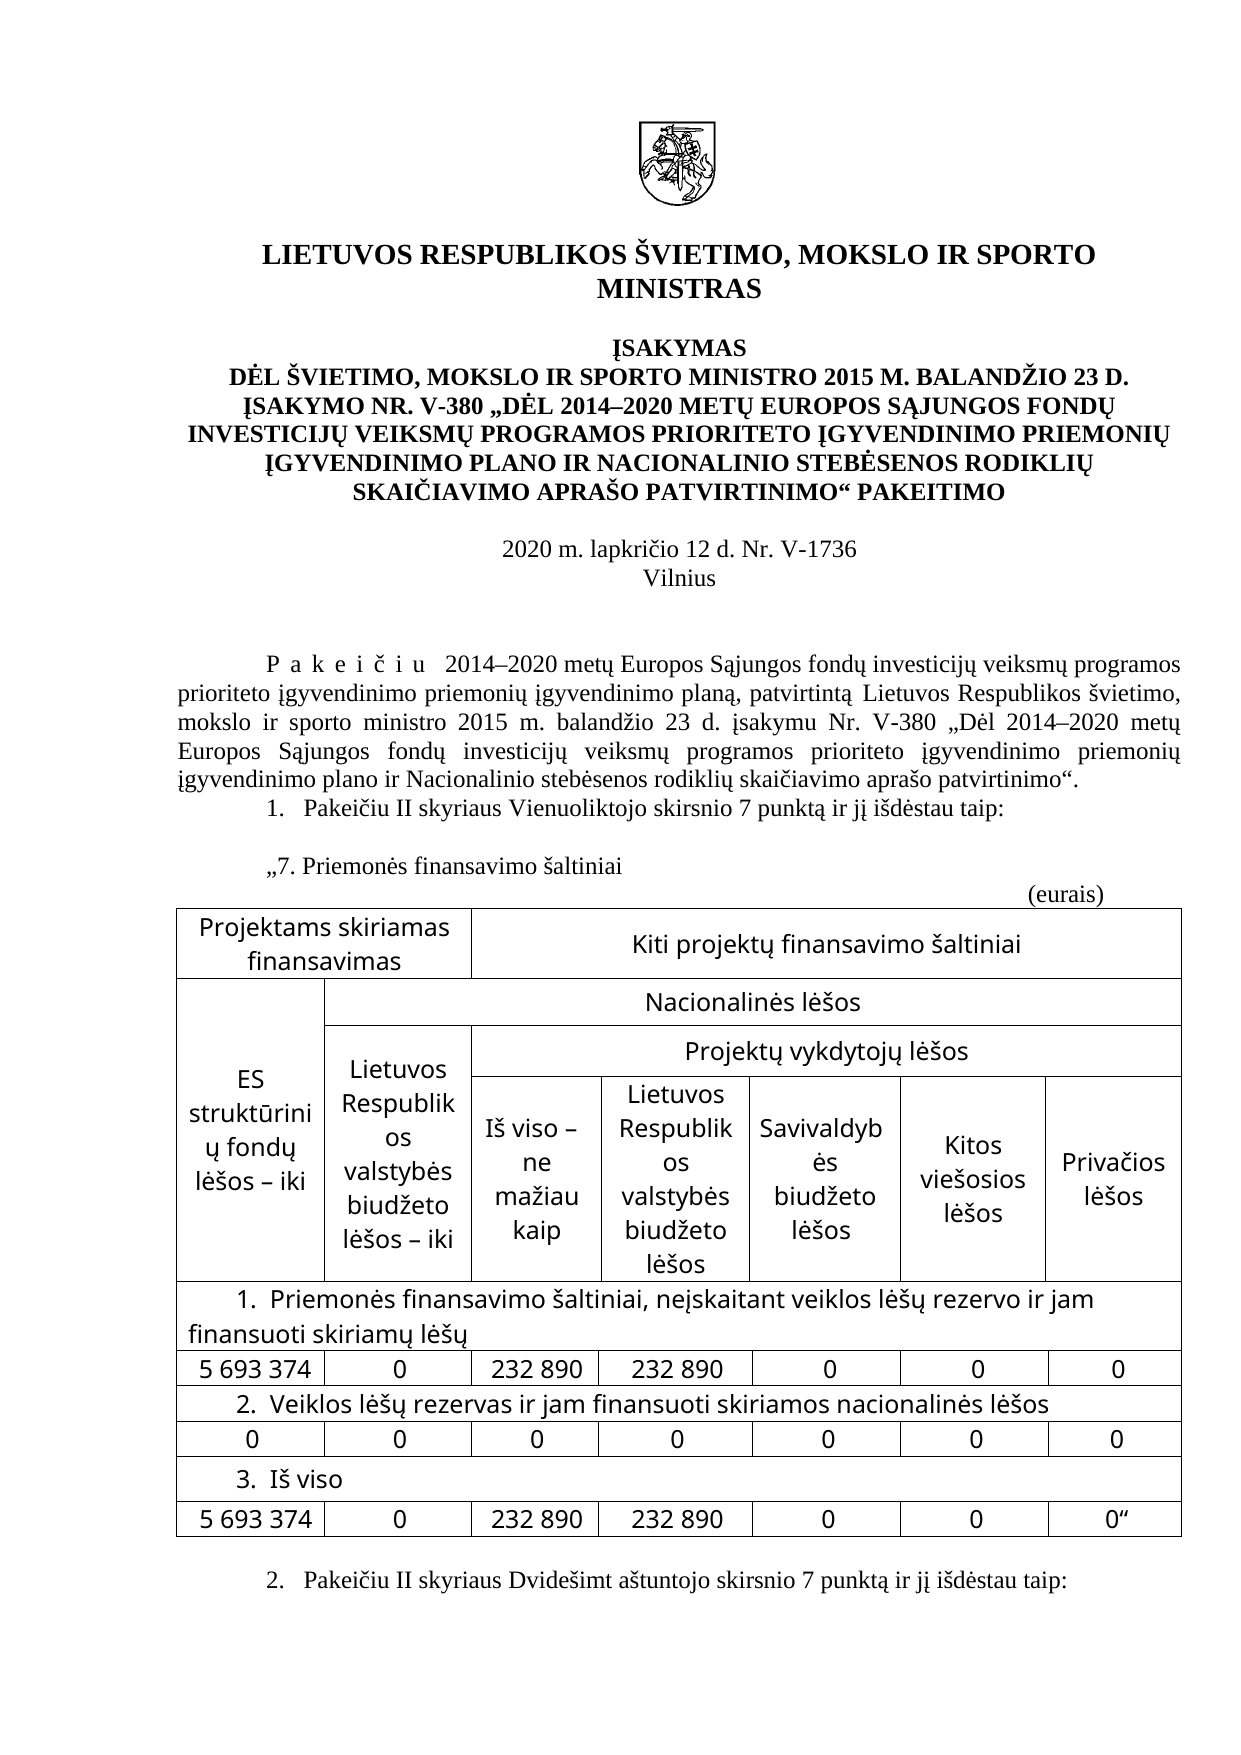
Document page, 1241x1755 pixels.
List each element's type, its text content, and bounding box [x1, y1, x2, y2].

table_cell Iš viso – ne mažiau kaip [472, 1077, 601, 1281]
table_cell 0 [901, 1351, 1048, 1385]
text P a k e i č i u 2014–2020 metų Europos Sąjungos fondų investicijų veiksmų programos prioriteto įgyvendinimo priemonių įgyvendinimo planą, patvirtintą Lietuvos Respublikos švietimo, mokslo ir sporto ministro 2015 m. balandžio 23 d. įsakymu Nr. V-380 „Dėl 2014–2020 metų Europos Sąjungos fondų investicijų veiksmų programos prioriteto įgyvendinimo priemonių įgyvendinimo plano ir Nacionalinio stebėsenos rodiklių skaičiavimo aprašo patvirtinimo“. [177, 649, 1181, 793]
text 2. Pakeičiu II skyriaus Dvidešimt aštuntojo skirsnio 7 punktą ir jį išdėstau taip: [266, 1566, 1181, 1594]
table_cell 232 890 [472, 1351, 598, 1385]
table_cell 2. Veiklos lėšų rezervas ir jam finansuoti skiriamos nacionalinės lėšos [177, 1386, 1181, 1421]
text 1. Pakeičiu II skyriaus Vienuoliktojo skirsnio 7 punktą ir jį išdėstau taip: [266, 793, 1181, 822]
text (eurais) [266, 879, 1181, 908]
table_cell Lietuvos Respublikos valstybės biudžeto lėšos [602, 1077, 749, 1281]
text „7. Priemonės finansavimo šaltiniai [266, 851, 1181, 879]
table_header Kiti projektų finansavimo šaltiniai [472, 909, 1181, 977]
text 2020 m. lapkričio 12 d. Nr. V-1736 [177, 534, 1181, 563]
table_cell 0 [472, 1422, 598, 1456]
text ĮSAKYMAS [177, 333, 1181, 362]
table_cell 0 [753, 1422, 900, 1456]
text DĖL ŠVIETIMO, MOKSLO IR SPORTO MINISTRO 2015 M. BALANDŽIO 23 D. ĮSAKYMO NR. V-380 „DĖL 2014–2020 mETŲ europos sąjungos fondų investicijų veiksmų programos prioriteto įgyvendinimo priemonių įgyvendinimo plano IR NACIONALINIo STEBĖSENOS RODIKLIŲ SKAIČIAVIMO APRAŠO patvirtinimo“ PAKEITIMO [177, 362, 1181, 506]
table_cell 0 [599, 1422, 752, 1456]
table_cell Kitos viešosios lėšos [901, 1077, 1045, 1281]
table_cell 0 [325, 1351, 471, 1385]
table_cell 0“ [1049, 1502, 1181, 1536]
table_cell 0 [177, 1422, 324, 1456]
table_cell 1. Priemonės finansavimo šaltiniai, neįskaitant veiklos lėšų rezervo ir jam finansuoti skiriamų lėšų [177, 1282, 1181, 1350]
table_cell Savivaldybės biudžeto lėšos [750, 1077, 900, 1281]
table_cell 0 [325, 1422, 471, 1456]
table_cell 0 [753, 1502, 900, 1536]
text LIETUVOS RESPUBLIKOS ŠVIETIMO, MOKSLO IR SPORTO MINISTRAS [177, 237, 1181, 304]
table_header Projektams skiriamas finansavimas [177, 909, 471, 977]
table_cell Privačios lėšos [1046, 1077, 1181, 1281]
table_cell ES struktūrinių fondų lėšos – iki [177, 979, 324, 1281]
table_cell 0 [1049, 1351, 1181, 1385]
table_cell 0 [753, 1351, 900, 1385]
table_cell 5 693 374 [177, 1351, 324, 1385]
table_cell Nacionalinės lėšos [325, 979, 1181, 1025]
table_cell 0 [901, 1422, 1048, 1456]
table_cell 232 890 [599, 1351, 752, 1385]
text Vilnius [177, 563, 1181, 592]
table_cell 0 [325, 1502, 471, 1536]
table_cell 5 693 374 [177, 1502, 324, 1536]
table_cell 0 [901, 1502, 1048, 1536]
table_cell 232 890 [599, 1502, 752, 1536]
table_cell 0 [1049, 1422, 1181, 1456]
table_cell Projektų vykdytojų lėšos [472, 1026, 1181, 1076]
table_cell 3. Iš viso [177, 1457, 1181, 1501]
table_cell Lietuvos Respublikos valstybės biudžeto lėšos – iki [325, 1026, 471, 1281]
table_cell 232 890 [472, 1502, 598, 1536]
